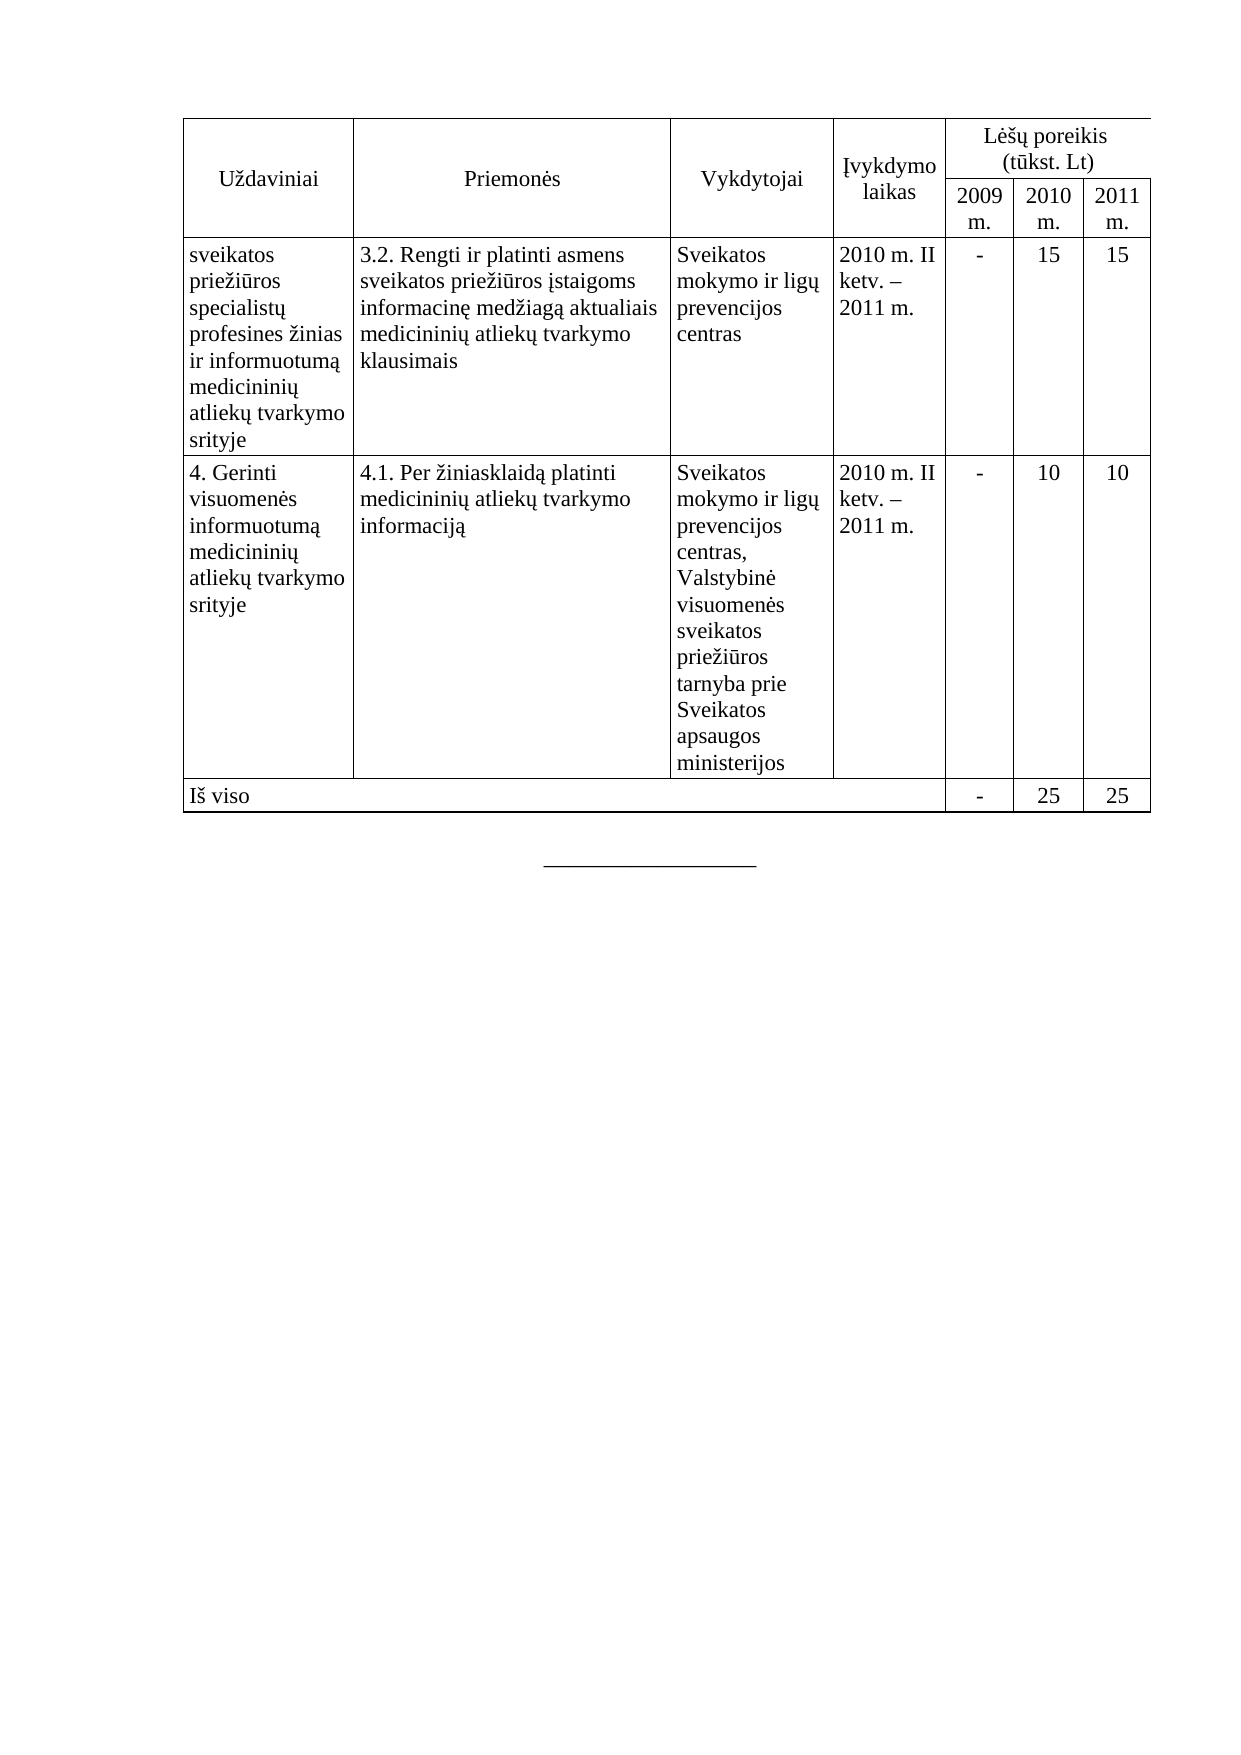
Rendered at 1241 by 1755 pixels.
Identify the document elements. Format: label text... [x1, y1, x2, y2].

table_cell Sveikatos mokymo ir ligų prevencijos centras [671, 238, 833, 455]
table_cell 15 [1084, 238, 1150, 455]
table_cell 4. Gerinti visuomenės informuotumą medicininių atliekų tvarkymo srityje [184, 456, 353, 778]
table_cell 2010 m. II ketv. – 2011 m. [834, 238, 945, 455]
table_cell - [946, 238, 1013, 455]
table_header Priemonės [354, 119, 670, 237]
table_cell - [946, 456, 1013, 778]
table_cell sveikatos priežiūros specialistų profesines žinias ir informuotumą medicininių atliekų tvarkymo srityje [184, 238, 353, 455]
table_cell 3.2. Rengti ir platinti asmens sveikatos priežiūros įstaigoms informacinę medžiagą aktualiais medicininių atliekų tvarkymo klausimais [354, 238, 670, 455]
table_cell 10 [1084, 456, 1150, 778]
table_header Uždaviniai [184, 119, 353, 237]
table_cell 2010 m. II ketv. – 2011 m. [834, 456, 945, 778]
table_cell Sveikatos mokymo ir ligų prevencijos centras, Valstybinė visuomenės sveikatos priežiūros tarnyba prie Sveikatos apsaugos ministerijos [671, 456, 833, 778]
table_header Lėšų poreikis (tūkst. Lt) [946, 119, 1151, 178]
table_cell 10 [1014, 456, 1083, 778]
table_cell 2009 m. [946, 179, 1013, 237]
table_cell 2011 m. [1084, 179, 1150, 237]
table_cell 15 [1014, 238, 1083, 455]
table_cell 25 [1084, 779, 1150, 811]
table_cell 4.1. Per žiniasklaidą platinti medicininių atliekų tvarkymo informaciją [354, 456, 670, 778]
text _________________ [177, 841, 1122, 870]
table_header Įvykdymo laikas [834, 119, 945, 237]
table_header Vykdytojai [671, 119, 833, 237]
table_cell Iš viso [184, 779, 945, 811]
table_cell 25 [1014, 779, 1083, 811]
table_cell - [946, 779, 1013, 811]
table_cell 2010 m. [1014, 179, 1083, 237]
